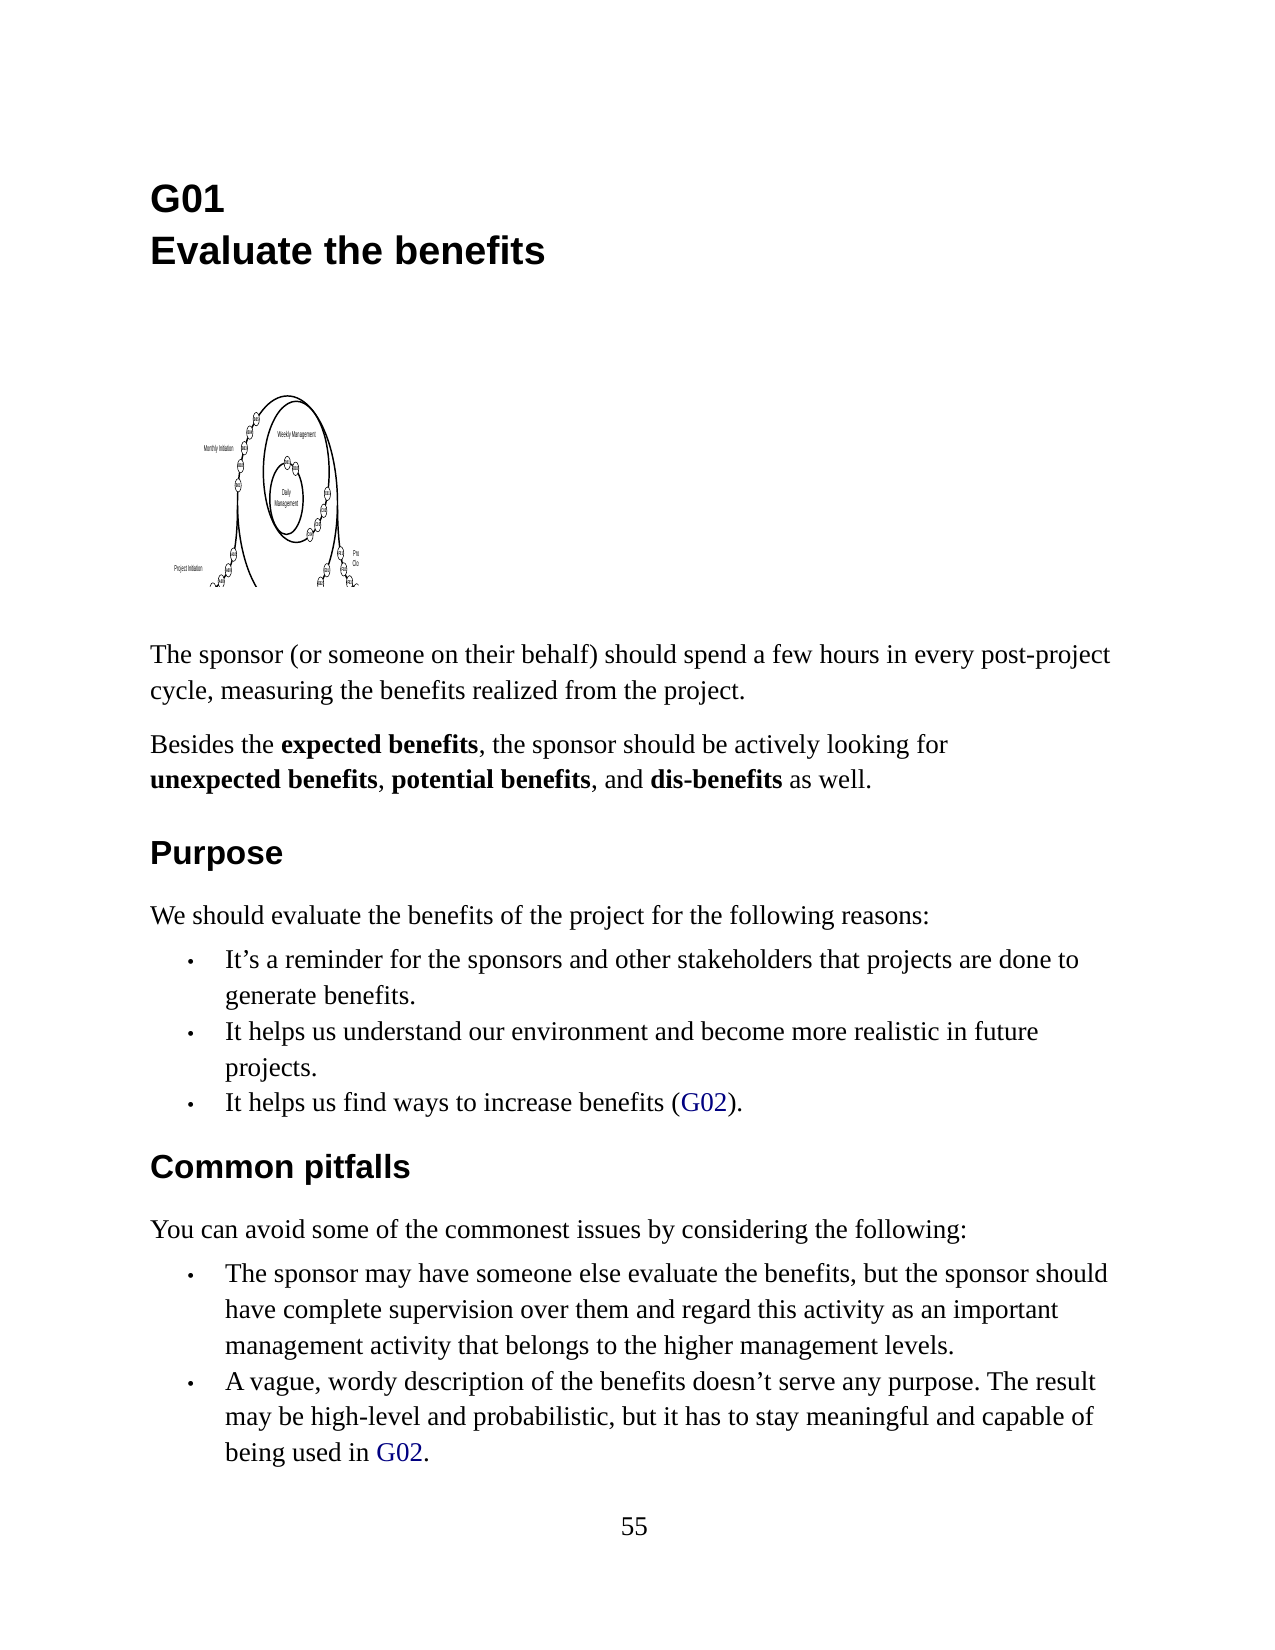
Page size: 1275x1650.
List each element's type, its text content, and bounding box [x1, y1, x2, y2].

list A vague, wordy description of the benefits doesn’t serve any purpose. The result may be high‑level and probabilistic, but it has to stay meaningful and capable of being used in G02. [187, 1364, 1125, 1467]
list It’s a reminder for the sponsors and other stakeholders that projects are done to generate benefits. [187, 943, 1125, 1010]
text Besides the expected benefits, the sponsor should be actively looking for unexpected benefits, potential benefits, and dis-benefits as well. [150, 728, 1125, 794]
subtitle Purpose [150, 833, 1125, 872]
list It helps us understand our environment and become more realistic in future projects. [187, 1015, 1125, 1082]
text The sponsor (or someone on their behalf) should spend a few hours in every post-project cycle, measuring the benefits realized from the project. [150, 638, 1125, 705]
list The sponsor may have someone else evaluate the benefits, but the sponsor should have complete supervision over them and regard this activity as an important management activity that belongs to the higher management levels. [187, 1257, 1125, 1360]
text You can avoid some of the commonest issues by considering the following: [150, 1213, 1125, 1244]
subtitle G01 Evaluate the benefits [150, 175, 1125, 273]
subtitle Common pitfalls [150, 1147, 1125, 1186]
list It helps us find ways to increase benefits (G02). [187, 1086, 1125, 1117]
text We should evaluate the benefits of the project for the following reasons: [150, 899, 1125, 930]
